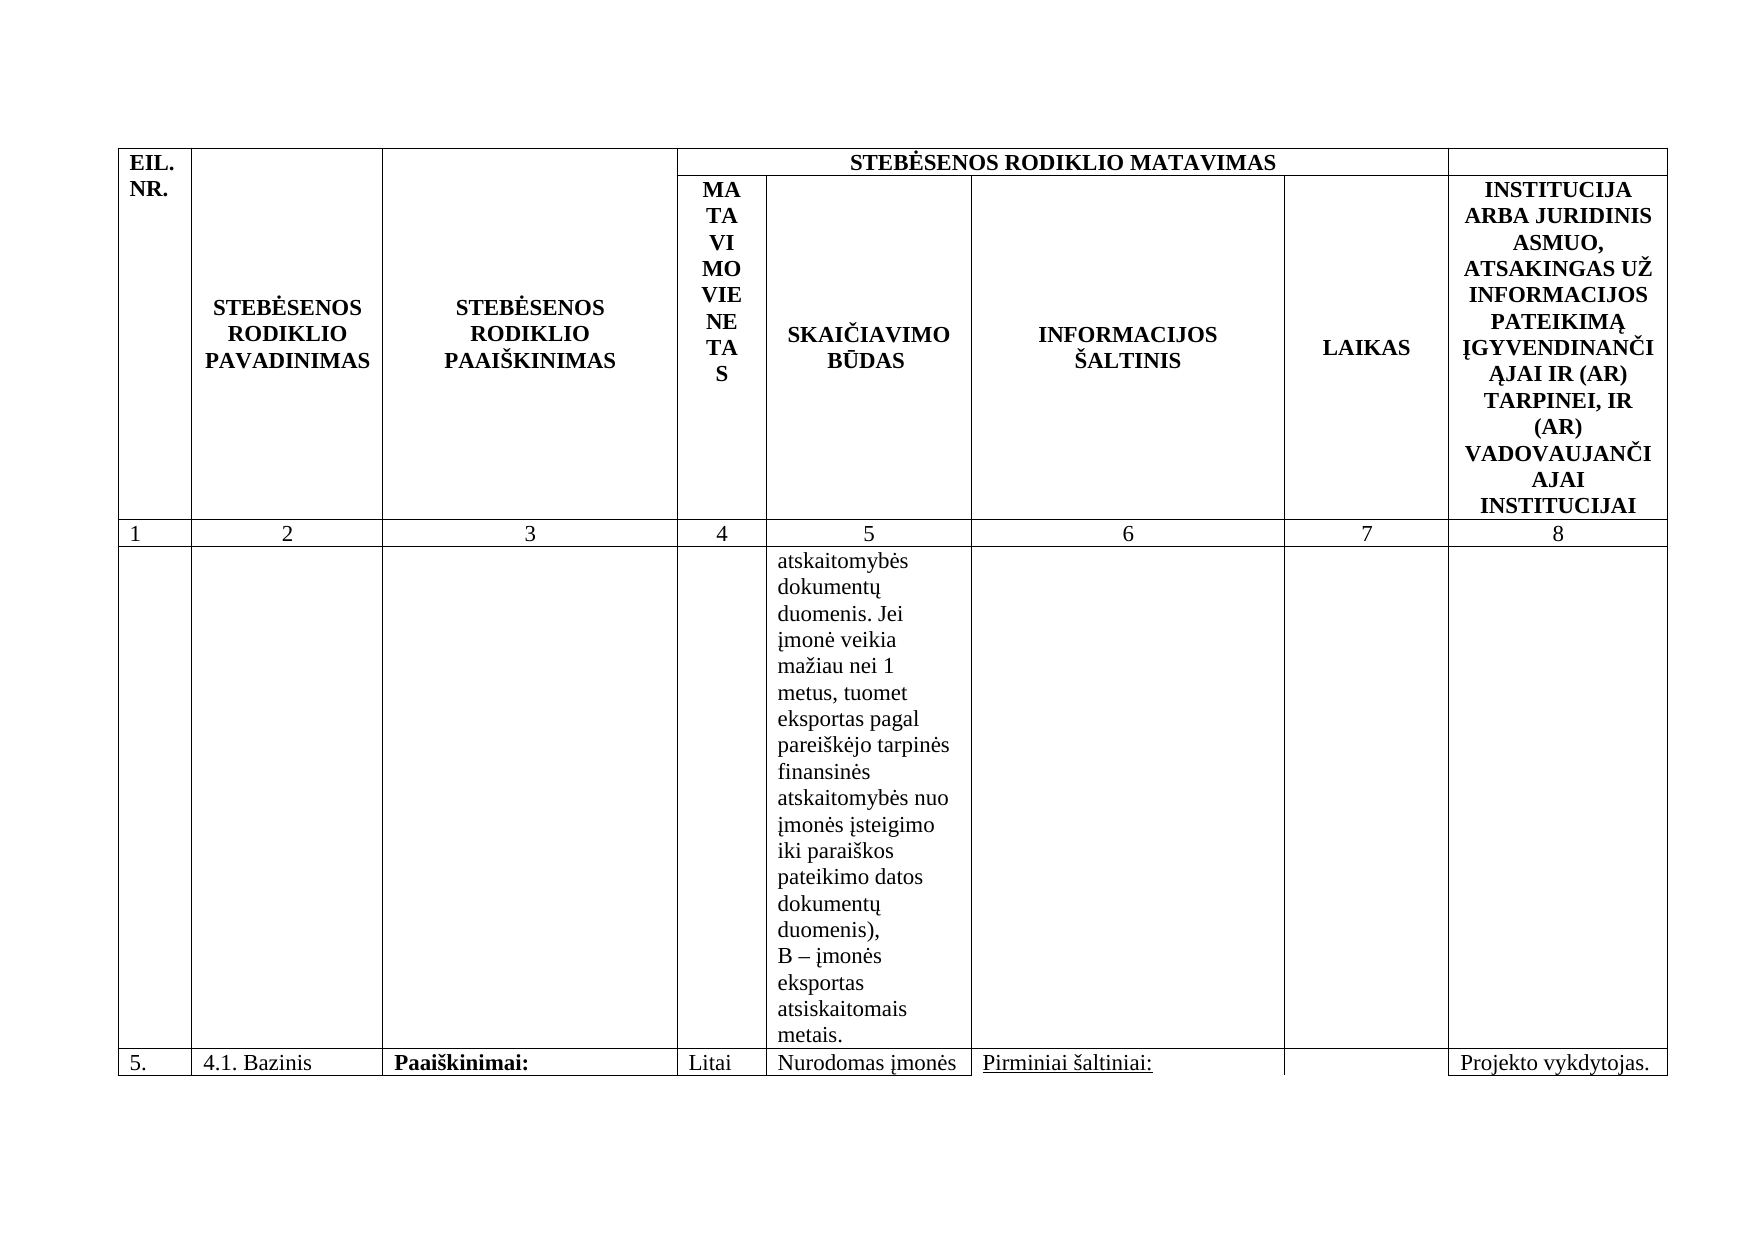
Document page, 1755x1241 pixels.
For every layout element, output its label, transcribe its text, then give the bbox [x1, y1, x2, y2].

table_cell LAIKAS [1285, 176, 1448, 519]
table_cell [1449, 547, 1667, 1048]
table_cell INSTITUCIJA ARBA JURIDINIS ASMUO, ATSAKINGAS UŽ INFORMACIJOS PATEIKIMĄ ĮGYVENDINANČIĄJAI IR (AR) TARPINEI, IR (AR) VADOVAUJANČIAJAI INSTITUCIJAI [1449, 176, 1667, 519]
table_cell [972, 547, 1284, 1048]
table_cell 5. [119, 1049, 191, 1075]
table_header [1449, 149, 1667, 175]
table_cell Pirminiai šaltiniai: [972, 1049, 1284, 1075]
table_cell 5 [767, 520, 971, 546]
table_cell Projekto vykdytojas. [1449, 1049, 1667, 1075]
table_header STEBĖSENOS RODIKLIO PAAIŠKINIMAS [383, 149, 677, 519]
table_cell [1285, 547, 1448, 1048]
table_cell Nurodomas įmonės [767, 1049, 971, 1075]
table_cell [119, 547, 191, 1048]
table_cell INFORMACIJOS ŠALTINIS [972, 176, 1284, 519]
table_cell 7 [1285, 520, 1448, 546]
table_cell [383, 547, 677, 1048]
table_cell 3 [383, 520, 677, 546]
table_header STEBĖSENOS RODIKLIO MATAVIMAS [678, 149, 1448, 175]
table_cell 4.1. Bazinis [192, 1049, 382, 1075]
table_cell [1285, 1049, 1448, 1075]
table_cell [678, 547, 766, 1048]
table_cell Paaiškinimai: [383, 1049, 677, 1075]
table_cell Litai [678, 1049, 766, 1075]
table_cell [192, 547, 382, 1048]
table_cell 8 [1449, 520, 1667, 546]
table_header EIL. NR. [119, 149, 191, 519]
table_header STEBĖSENOS RODIKLIO PAVADINIMAS [192, 149, 382, 519]
table_cell MATAVIMO VIENETAS [678, 176, 766, 519]
table_cell 6 [972, 520, 1284, 546]
table_cell SKAIČIAVIMO BŪDAS [767, 176, 971, 519]
table_cell 4 [678, 520, 766, 546]
table_cell 2 [192, 520, 382, 546]
table_cell 1 [119, 520, 191, 546]
table_cell atskaitomybės dokumentų duomenis. Jei įmonė veikia mažiau nei 1 metus, tuomet eksportas pagal pareiškėjo tarpinės finansinės atskaitomybės nuo įmonės įsteigimo iki paraiškos pateikimo datos dokumentų duomenis), B – įmonės eksportas atsiskaitomais metais. [767, 547, 971, 1048]
